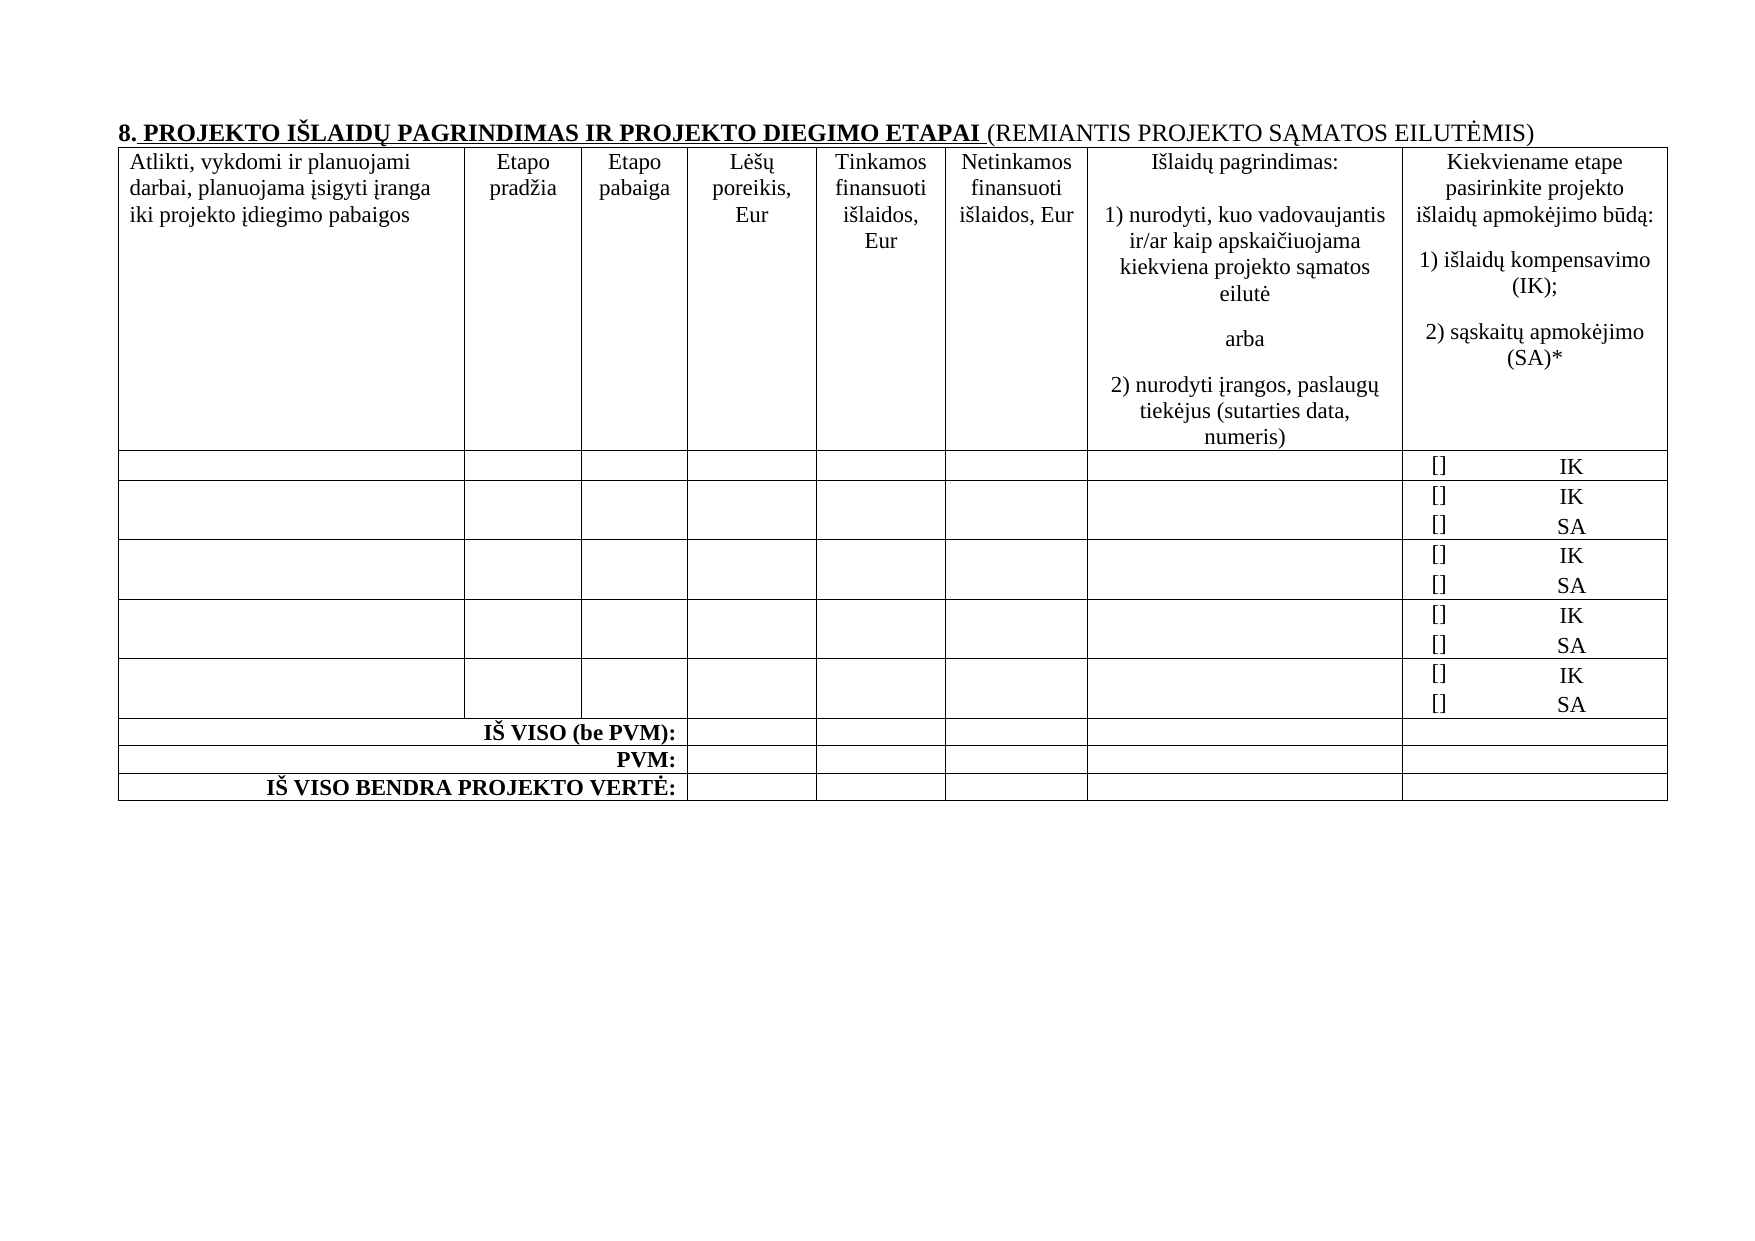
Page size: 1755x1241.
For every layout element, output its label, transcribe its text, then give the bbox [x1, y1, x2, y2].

table_cell [][] [1403, 451, 1476, 479]
table_cell [946, 659, 1087, 718]
table_cell [817, 600, 945, 658]
table_cell [119, 481, 464, 539]
table_cell IK [1476, 481, 1667, 509]
table_cell [688, 659, 816, 718]
table_cell [1403, 719, 1476, 745]
table_cell IŠ VISO (be PVM): [119, 719, 687, 745]
table_cell [1476, 719, 1667, 745]
table_cell [688, 719, 816, 745]
table_cell [1088, 540, 1402, 599]
table_header Tinkamos finansuoti išlaidos, Eur [817, 148, 945, 450]
table_cell IŠ VISO BENDRA PROJEKTO VERTĖ: [119, 774, 687, 800]
table_cell [946, 540, 1087, 599]
table_cell IK [1476, 659, 1667, 688]
table_cell [582, 600, 687, 658]
table_cell SA [1476, 688, 1667, 718]
table_cell [][] [1403, 688, 1476, 718]
table_cell [119, 600, 464, 658]
table_cell [946, 451, 1087, 479]
table_cell PVM: [119, 746, 687, 773]
table_cell [465, 481, 581, 539]
table_header Išlaidų pagrindimas: 1) nurodyti, kuo vadovaujantis ir/ar kaip apskaičiuojama kiekviena projekto sąmatos eilutė arba 2) nurodyti įrangos, paslaugų tiekėjus (sutarties data, numeris) [1088, 148, 1402, 450]
text 8. PROJEKTO IŠLAIDŲ PAGRINDIMAS IR PROJEKTO DIEGIMO ETAPAI (REMIANTIS PROJEKTO SĄMATOS EILUTĖMIS) [118, 118, 1636, 147]
table_cell IK [1476, 451, 1667, 479]
table_cell [817, 481, 945, 539]
table_header Lėšų poreikis, Eur [688, 148, 816, 450]
table_cell [688, 481, 816, 539]
table_cell [1088, 719, 1402, 745]
table_cell [465, 659, 581, 718]
table_cell [946, 719, 1087, 745]
table_cell [1476, 746, 1667, 773]
table_cell [582, 481, 687, 539]
table_cell IK [1476, 540, 1667, 569]
table_cell [465, 540, 581, 599]
table_cell [817, 659, 945, 718]
table_header Atlikti, vykdomi ir planuojami darbai, planuojama įsigyti įranga iki projekto įdiegimo pabaigos [119, 148, 464, 450]
table_cell [817, 540, 945, 599]
table_cell [1403, 746, 1476, 773]
table_cell [946, 746, 1087, 773]
table_cell [817, 719, 945, 745]
table_cell [1088, 451, 1402, 479]
table_cell [][] [1403, 509, 1476, 539]
table_cell [946, 600, 1087, 658]
table_cell [465, 600, 581, 658]
table_cell [817, 451, 945, 479]
table_cell [946, 481, 1087, 539]
table_cell [][] [1403, 540, 1476, 569]
table_cell [1476, 774, 1667, 800]
table_cell [582, 451, 687, 479]
table_cell [1088, 774, 1402, 800]
table_cell [688, 540, 816, 599]
table_cell [1088, 659, 1402, 718]
table_cell [465, 451, 581, 479]
table_cell [817, 746, 945, 773]
table_cell [688, 451, 816, 479]
table_cell [1088, 600, 1402, 658]
table_cell [1403, 774, 1476, 800]
table_cell [688, 774, 816, 800]
table_cell [119, 659, 464, 718]
table_cell SA [1476, 509, 1667, 539]
table_cell [][] [1403, 600, 1476, 628]
table_cell [688, 600, 816, 658]
table_cell [119, 451, 464, 479]
table_cell [][] [1403, 629, 1476, 658]
table_cell [][] [1403, 481, 1476, 509]
table_cell [][] [1403, 569, 1476, 599]
table_header Kiekviename etape pasirinkite projekto išlaidų apmokėjimo būdą: 1) išlaidų kompensavimo (IK); 2) sąskaitų apmokėjimo (SA)* [1403, 148, 1667, 450]
table_cell [1088, 481, 1402, 539]
table_cell [817, 774, 945, 800]
table_cell [582, 659, 687, 718]
table_cell [582, 540, 687, 599]
table_cell [1088, 746, 1402, 773]
table_cell SA [1476, 629, 1667, 658]
table_cell IK [1476, 600, 1667, 628]
table_cell [688, 746, 816, 773]
table_cell [119, 540, 464, 599]
table_cell SA [1476, 569, 1667, 599]
table_header Etapo pabaiga [582, 148, 687, 450]
table_header Netinkamos finansuoti išlaidos, Eur [946, 148, 1087, 450]
table_cell [946, 774, 1087, 800]
table_cell [][] [1403, 659, 1476, 688]
table_header Etapo pradžia [465, 148, 581, 450]
